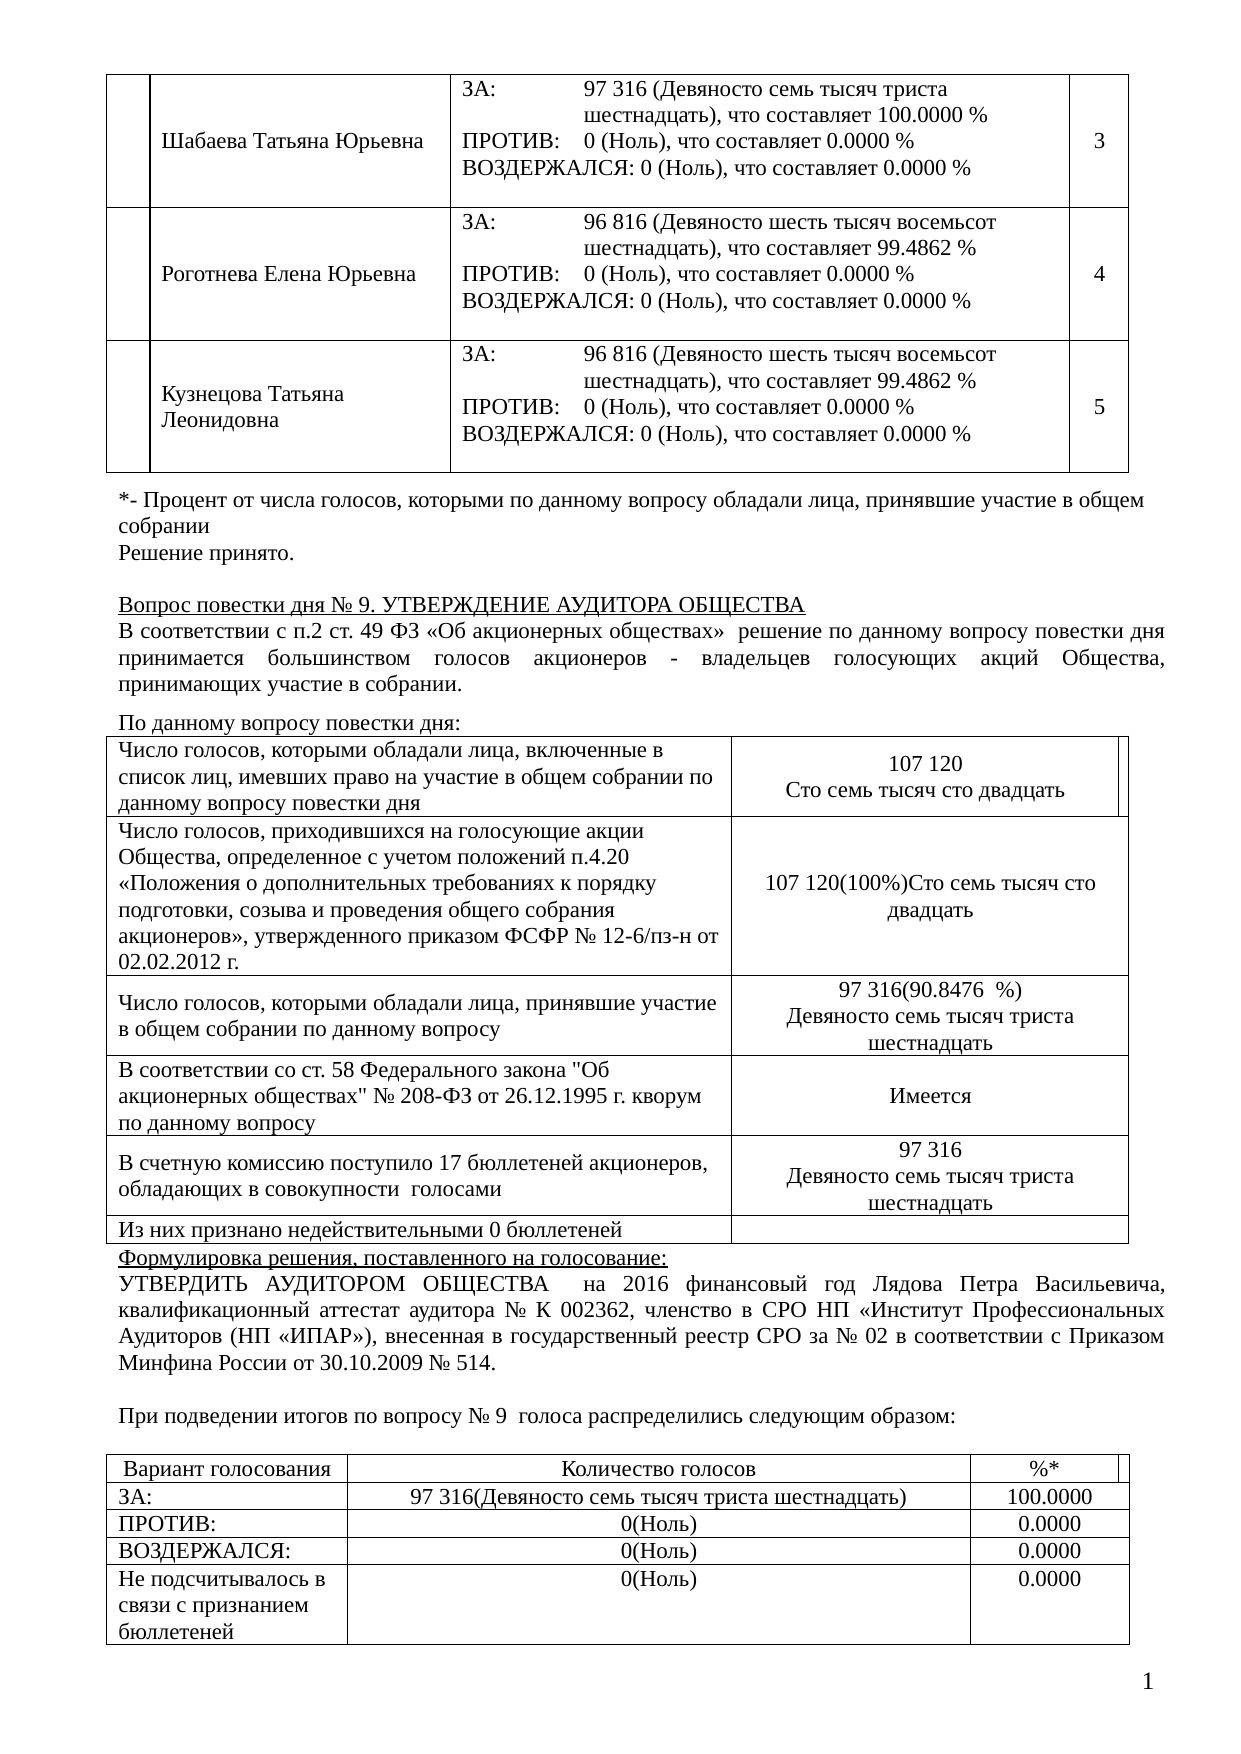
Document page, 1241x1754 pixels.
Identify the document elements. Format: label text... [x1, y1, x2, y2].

table_cell ЗА: 96 816 (Девяносто шесть тысяч восемьсот шестнадцать), что составляет 99.4862 % ПРОТИВ: 0 (Ноль), что составляет 0.0000 % ВОЗДЕРЖАЛСЯ: 0 (Ноль), что составляет 0.0000 % [451, 341, 1069, 472]
table_cell Шабаева Татьяна Юрьевна [151, 75, 450, 207]
table_cell 4 [1070, 208, 1128, 339]
table_cell 97 316(Девяносто семь тысяч триста шестнадцать) [348, 1483, 970, 1509]
table_cell В соответствии со ст. 58 Федерального закона "Об акционерных обществах" № 208-ФЗ от 26.12.1995 г. кворум по данному вопросу [107, 1056, 731, 1135]
text Формулировка решения, поставленного на голосование: [118, 1243, 1167, 1270]
text *- Процент от числа голосов, которыми по данному вопросу обладали лица, принявшие участие в общем собрании [118, 486, 1167, 538]
table_cell 0(Ноль) [348, 1538, 970, 1564]
text По данному вопросу повестки дня: [118, 709, 1167, 736]
table_header Число голосов, которыми обладали лица, включенные в список лиц, имевших право на участие в общем собрании по данному вопросу повестки дня [107, 737, 731, 816]
table_cell [732, 1216, 1128, 1242]
table_cell Число голосов, приходившихся на голосующие акции Общества, определенное с учетом положений п.4.20 «Положения о дополнительных требованиях к порядку подготовки, созыва и проведения общего собрания акционеров», утвержденного приказом ФСФР № 12-6/пз-н от 02.02.2012 г. [107, 817, 731, 975]
table_cell 3 [1070, 75, 1128, 207]
table_cell ЗА: 96 816 (Девяносто шесть тысяч восемьсот шестнадцать), что составляет 99.4862 % ПРОТИВ: 0 (Ноль), что составляет 0.0000 % ВОЗДЕРЖАЛСЯ: 0 (Ноль), что составляет 0.0000 % [451, 208, 1069, 339]
table_cell 0.0000 [971, 1538, 1129, 1564]
table_cell Не подсчитывалось в связи с признанием бюллетеней [107, 1565, 347, 1644]
table_cell ЗА: 97 316 (Девяносто семь тысяч триста шестнадцать), что составляет 100.0000 % ПРОТИВ: 0 (Ноль), что составляет 0.0000 % ВОЗДЕРЖАЛСЯ: 0 (Ноль), что составляет 0.0000 % [451, 75, 1069, 207]
table_cell 0(Ноль) [348, 1565, 970, 1644]
text Решение принято. [118, 538, 1167, 565]
table_cell [107, 341, 149, 472]
table_cell [107, 208, 149, 339]
table_cell ВОЗДЕРЖАЛСЯ: [107, 1538, 347, 1564]
table_cell Число голосов, которыми обладали лица, принявшие участие в общем собрании по данному вопросу [107, 976, 731, 1055]
table_cell Роготнева Елена Юрьевна [151, 208, 450, 339]
text В соответствии с п.2 ст. 49 ФЗ «Об акционерных обществах» решение по данному вопросу повестки дня принимается большинством голосов акционеров - владельцев голосующих акций Общества, принимающих участие в собрании. [118, 618, 1167, 697]
text УТВЕРДИТЬ АУДИТОРОМ ОБЩЕСТВА на 2016 финансовый год Лядова Петра Васильевича, квалификационный аттестат аудитора № К 002362, членство в СРО НП «Институт Профессиональных Аудиторов (НП «ИПАР»), внесенная в государственный реестр СРО за № 02 в соответствии с Приказом Минфина России от 30.10.2009 № 514. [118, 1270, 1167, 1375]
table_cell Из них признано недействительными 0 бюллетеней [107, 1216, 731, 1242]
table_cell ПРОТИВ: [107, 1510, 347, 1537]
table_cell 0.0000 [971, 1510, 1129, 1537]
table_cell Кузнецова Татьяна Леонидовна [151, 341, 450, 472]
table_cell [107, 75, 149, 207]
table_cell 100.0000 [971, 1483, 1129, 1509]
table_header 107 120 Сто семь тысяч сто двадцать [732, 737, 1118, 816]
table_cell 97 316(90.8476 %) Девяносто семь тысяч триста шестнадцать [732, 976, 1128, 1055]
text Вопрос повестки дня № 9. УТВЕРЖДЕНИЕ АУДИТОРА ОБЩЕСТВА [118, 591, 1167, 618]
text При подведении итогов по вопросу № 9 голоса распределились следующим образом: [118, 1402, 1167, 1428]
table_cell 5 [1070, 341, 1128, 472]
table_cell ЗА: [107, 1483, 347, 1509]
table_cell В счетную комиссию поступило 17 бюллетеней акционеров, обладающих в совокупности голосами [107, 1136, 731, 1215]
table_cell Имеется [732, 1056, 1128, 1135]
table_header %* [971, 1455, 1118, 1482]
table_cell 0(Ноль) [348, 1510, 970, 1537]
table_header Вариант голосования [107, 1455, 347, 1482]
table_header [1119, 737, 1128, 816]
table_cell 0.0000 [971, 1565, 1129, 1644]
table_cell 107 120(100%)Сто семь тысяч сто двадцать [732, 817, 1128, 975]
table_header Количество голосов [348, 1455, 970, 1482]
table_cell 97 316 Девяносто семь тысяч триста шестнадцать [732, 1136, 1128, 1215]
table_header [1119, 1455, 1129, 1482]
